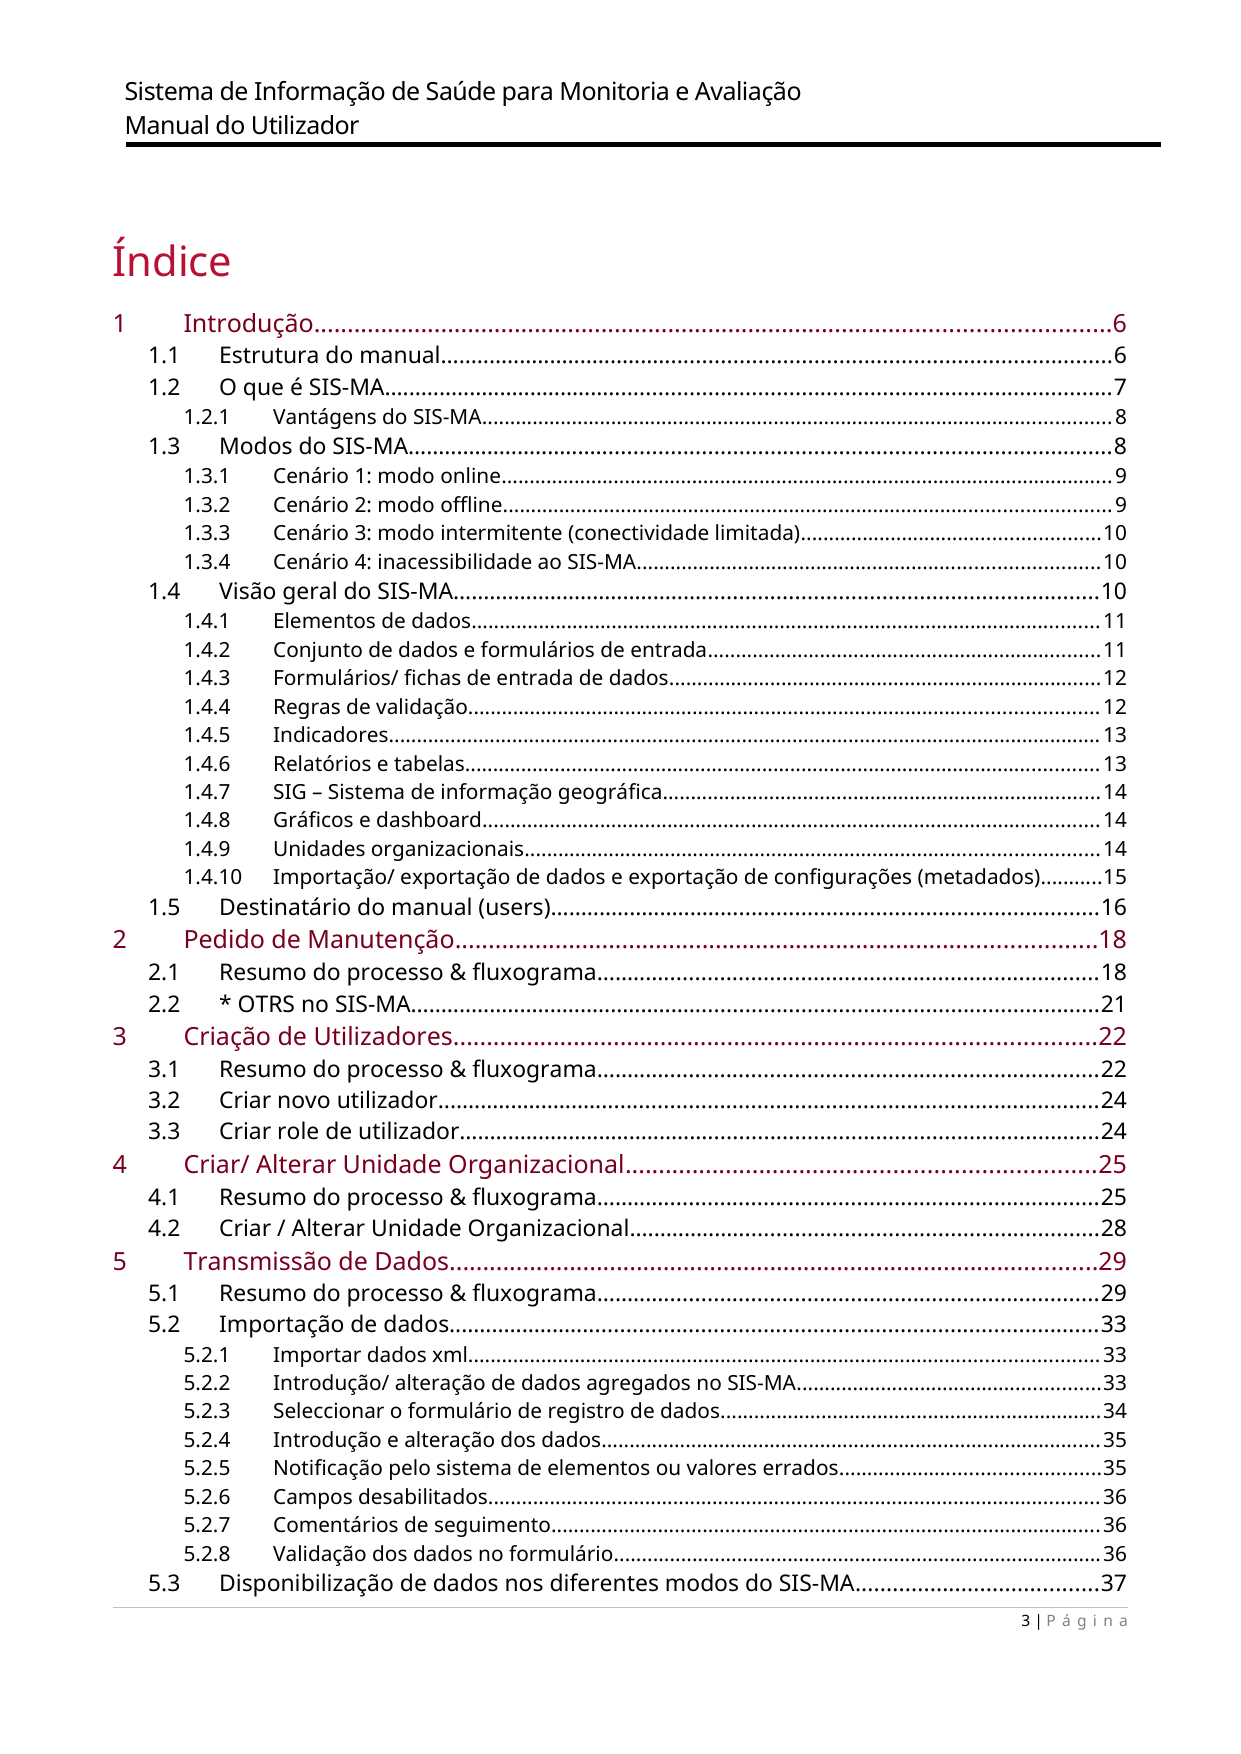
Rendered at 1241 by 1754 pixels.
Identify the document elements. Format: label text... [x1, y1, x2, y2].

text 1.4.1 Elementos de dados 11 [183, 607, 1128, 635]
text 1.1 Estrutura do manual 6 [148, 339, 1128, 371]
text 5.2.6 Campos desabilitados 36 [183, 1482, 1128, 1510]
text 2 Pedido de Manutenção 18 [112, 922, 1128, 956]
text 1.4.4 Regras de validação 12 [183, 692, 1128, 720]
text 5.1 Resumo do processo & fluxograma 29 [148, 1277, 1128, 1308]
text 1.4.10 Importação/ exportação de dados e exportação de configurações (metadados) 15 [183, 862, 1128, 891]
text 5.2 Importação de dados 33 [148, 1308, 1128, 1340]
text 5.2.7 Comentários de seguimento 36 [183, 1510, 1128, 1539]
text 4 Criar/ Alterar Unidade Organizacional 25 [112, 1147, 1128, 1181]
text 1 Introdução 6 [112, 305, 1128, 339]
text 3 Criação de Utilizadores 22 [112, 1019, 1128, 1053]
text 4.1 Resumo do processo & fluxograma 25 [148, 1181, 1128, 1212]
text 3.2 Criar novo utilizador 24 [148, 1084, 1128, 1115]
text 2.2 * OTRS no SIS-MA 21 [148, 987, 1128, 1019]
text 3.3 Criar role de utilizador 24 [148, 1115, 1128, 1147]
text 1.3.1 Cenário 1: modo online 9 [183, 462, 1128, 490]
text 5.2.2 Introdução/ alteração de dados agregados no SIS-MA 33 [183, 1368, 1128, 1397]
text 1.2 O que é SIS-MA 7 [148, 371, 1128, 402]
subtitle Índice [112, 232, 1128, 289]
text 5.2.5 Notificação pelo sistema de elementos ou valores errados 35 [183, 1453, 1128, 1482]
text 1.3.2 Cenário 2: modo offline 9 [183, 490, 1128, 518]
text 4.2 Criar / Alterar Unidade Organizacional 28 [148, 1212, 1128, 1243]
text 2.1 Resumo do processo & fluxograma 18 [148, 956, 1128, 987]
text 1.4.2 Conjunto de dados e formulários de entrada 11 [183, 635, 1128, 663]
text 3.1 Resumo do processo & fluxograma 22 [148, 1053, 1128, 1084]
text 5 Transmissão de Dados 29 [112, 1243, 1128, 1277]
text 1.4.8 Gráficos e dashboard 14 [183, 806, 1128, 834]
text 1.3.4 Cenário 4: inacessibilidade ao SIS-MA 10 [183, 547, 1128, 575]
text 5.2.1 Importar dados xml 33 [183, 1340, 1128, 1368]
text 1.3 Modos do SIS-MA 8 [148, 430, 1128, 462]
text 1.4.6 Relatórios e tabelas 13 [183, 749, 1128, 777]
text 1.4 Visão geral do SIS-MA 10 [148, 575, 1128, 607]
text 5.2.3 Seleccionar o formulário de registro de dados 34 [183, 1397, 1128, 1425]
text 1.3.3 Cenário 3: modo intermitente (conectividade limitada) 10 [183, 518, 1128, 547]
text 1.2.1 Vantágens do SIS-MA 8 [183, 402, 1128, 430]
text 1.4.3 Formulários/ fichas de entrada de dados 12 [183, 663, 1128, 692]
text 1.4.7 SIG – Sistema de informação geográfica 14 [183, 777, 1128, 806]
text 1.5 Destinatário do manual (users) 16 [148, 891, 1128, 922]
text 5.2.8 Validação dos dados no formulário 36 [183, 1539, 1128, 1567]
text 1.4.5 Indicadores 13 [183, 720, 1128, 749]
text 5.2.4 Introdução e alteração dos dados 35 [183, 1425, 1128, 1453]
text 5.3 Disponibilização de dados nos diferentes modos do SIS-MA 37 [148, 1567, 1128, 1598]
text 1.4.9 Unidades organizacionais 14 [183, 834, 1128, 862]
